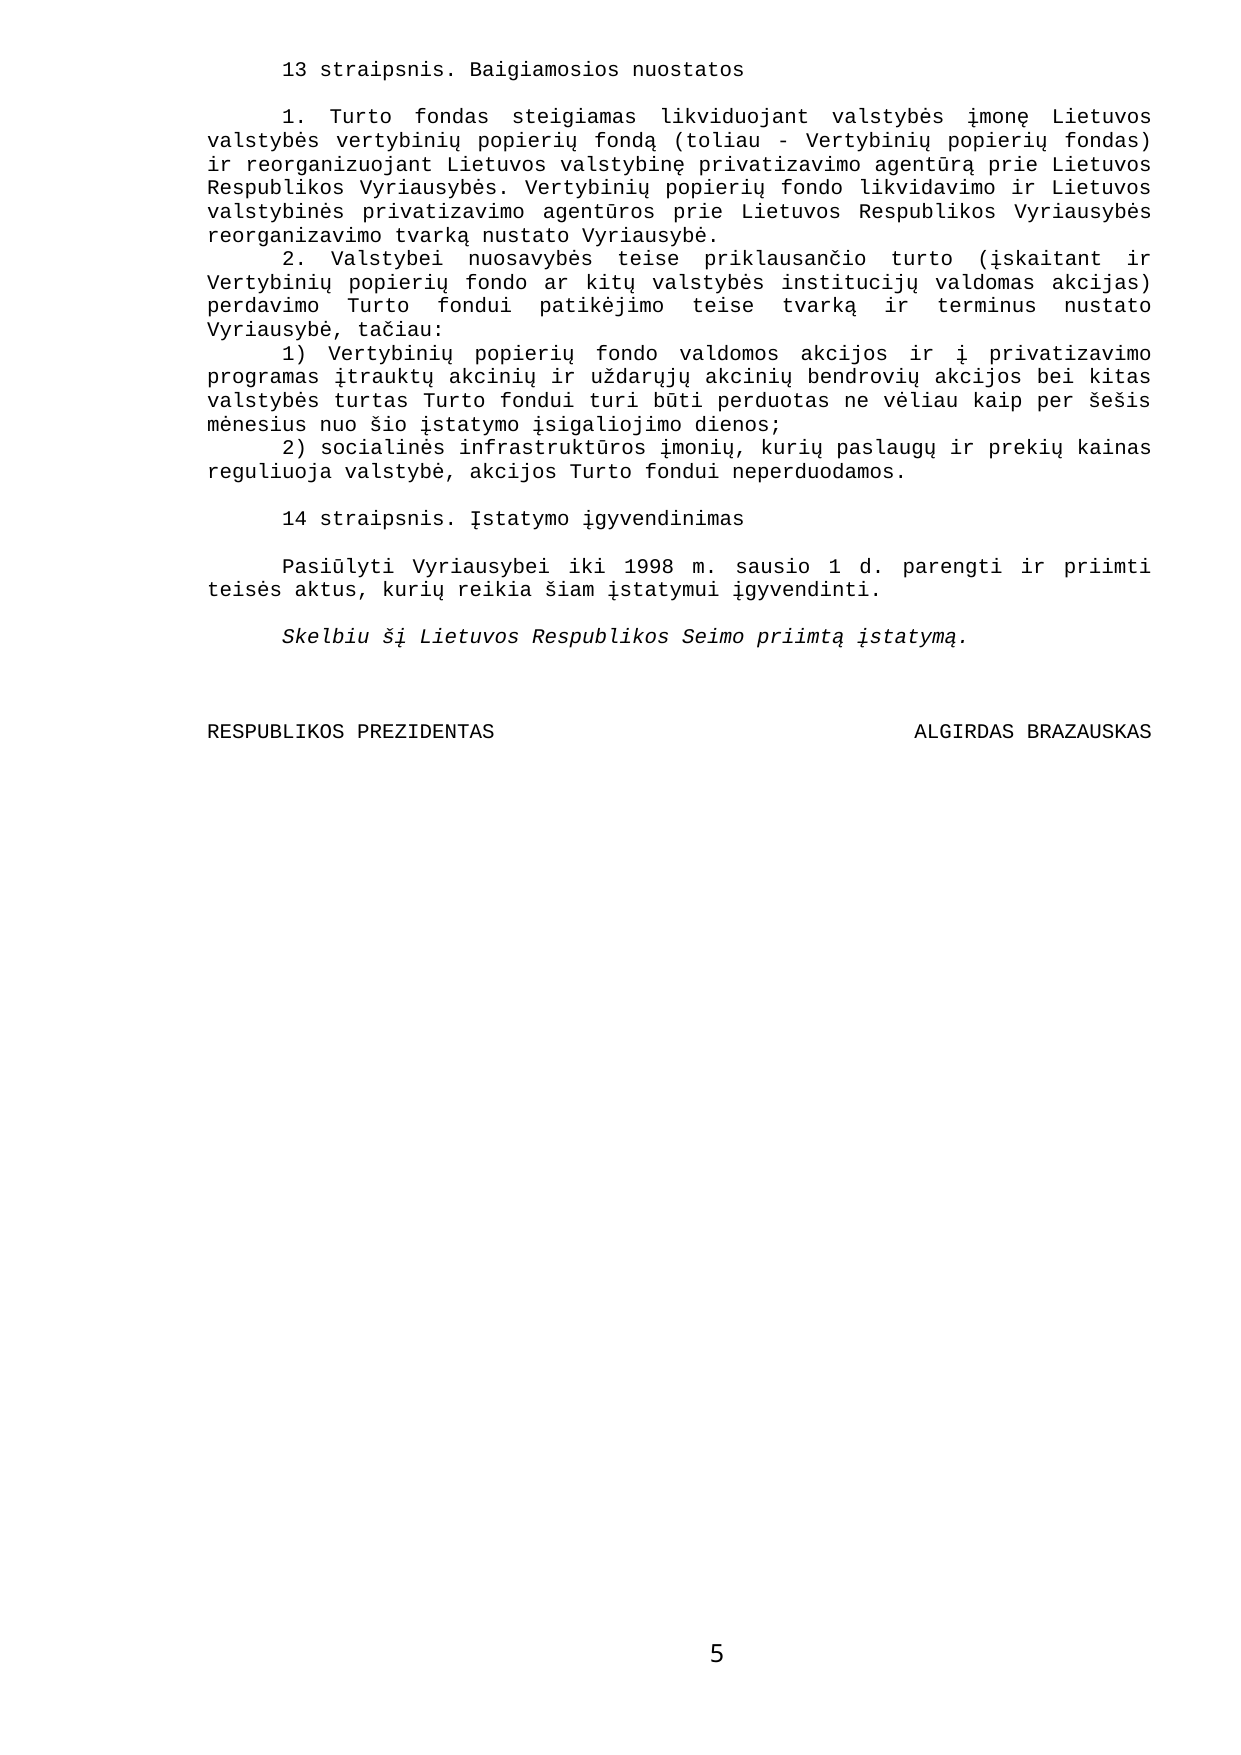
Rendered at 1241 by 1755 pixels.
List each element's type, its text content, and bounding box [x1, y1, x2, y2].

text 1) Vertybinių popierių fondo valdomos akcijos ir į privatizavimo programas įtrauktų akcinių ir uždarųjų akcinių bendrovių akcijos bei kitas valstybės turtas Turto fondui turi būti perduotas ne vėliau kaip per šešis mėnesius nuo šio įstatymo įsigaliojimo dienos; [207, 343, 1152, 437]
text 14 straipsnis. Įstatymo įgyvendinimas [207, 508, 1152, 532]
text 13 straipsnis. Baigiamosios nuostatos [207, 59, 1152, 83]
text Skelbiu šį Lietuvos Respublikos Seimo priimtą įstatymą. [207, 627, 1152, 650]
text Pasiūlyti Vyriausybei iki 1998 m. sausio 1 d. parengti ir priimti teisės aktus, kurių reikia šiam įstatymui įgyvendinti. [207, 556, 1152, 603]
text 2. Valstybei nuosavybės teise priklausančio turto (įskaitant ir Vertybinių popierių fondo ar kitų valstybės institucijų valdomas akcijas) perdavimo Turto fondui patikėjimo teise tvarką ir terminus nustato Vyriausybė, tačiau: [207, 248, 1152, 343]
text RESPUBLIKOS PREZIDENTAS ALGIRDAS BRAZAUSKAS [207, 721, 1152, 745]
text 2) socialinės infrastruktūros įmonių, kurių paslaugų ir prekių kainas reguliuoja valstybė, akcijos Turto fondui neperduodamos. [207, 437, 1152, 485]
text 1. Turto fondas steigiamas likviduojant valstybės įmonę Lietuvos valstybės vertybinių popierių fondą (toliau - Vertybinių popierių fondas) ir reorganizuojant Lietuvos valstybinę privatizavimo agentūrą prie Lietuvos Respublikos Vyriausybės. Vertybinių popierių fondo likvidavimo ir Lietuvos valstybinės privatizavimo agentūros prie Lietuvos Respublikos Vyriausybės reorganizavimo tvarką nustato Vyriausybė. [207, 106, 1152, 248]
